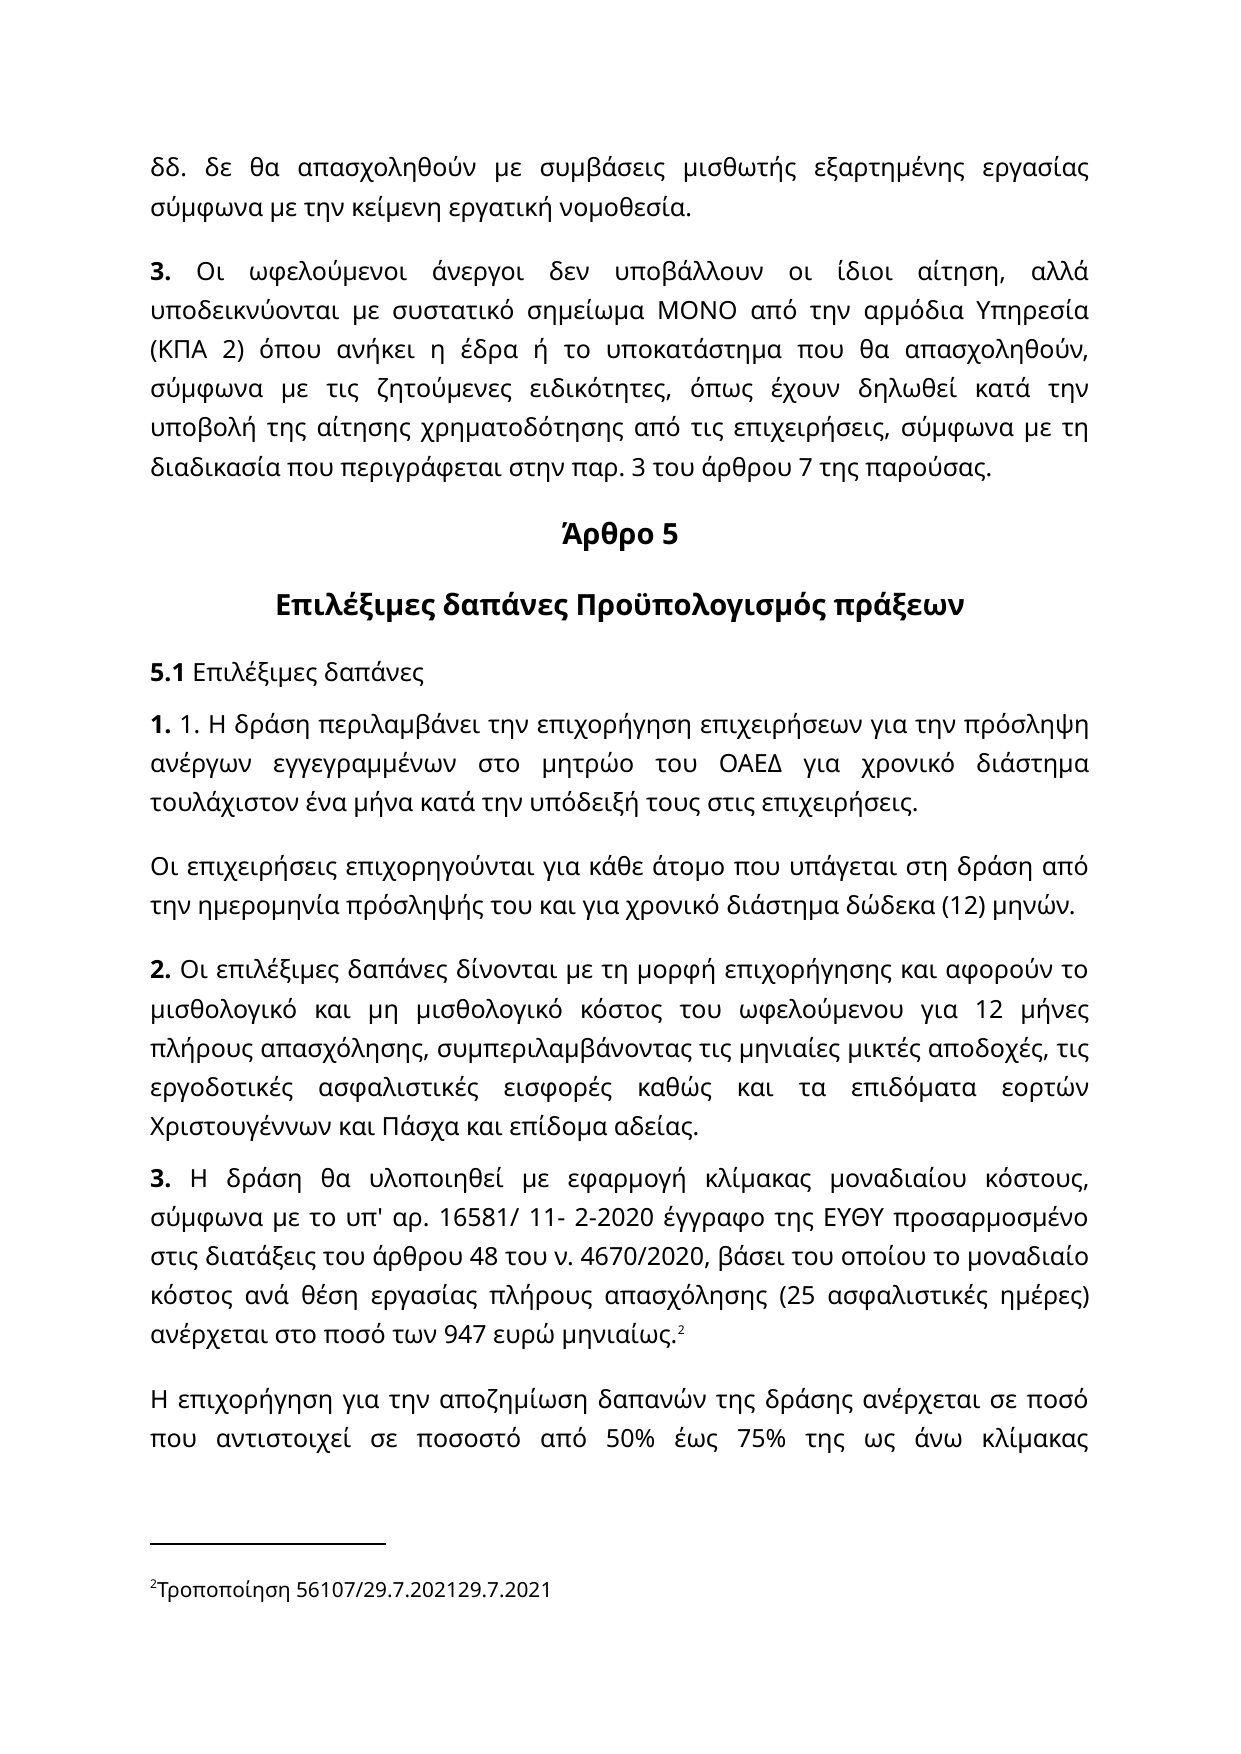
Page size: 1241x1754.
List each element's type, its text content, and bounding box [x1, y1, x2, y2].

subtitle Επιλέξιμες δαπάνες Προϋπολογισμός πράξεων [150, 584, 1090, 624]
subtitle Άρθρο 5 [150, 513, 1090, 553]
text 2. Οι επιλέξιμες δαπάνες δίνονται με τη μορφή επιχορήγησης και αφορούν το μισθολογικό και μη μισθολογικό κόστος του ωφελούμενου για 12 μήνες πλήρους απασχόλησης, συμπεριλαμβάνοντας τις μηνιαίες μικτές αποδοχές, τις εργοδοτικές ασφαλιστικές εισφορές καθώς και τα επιδόματα εορτών Χριστουγέννων και Πάσχα και επίδομα αδείας. [150, 952, 1090, 1143]
text 5.1 Επιλέξιμες δαπάνες [150, 654, 1090, 689]
text Οι επιχειρήσεις επιχορηγούνται για κάθε άτομο που υπάγεται στη δράση από την ημερομηνία πρόσληψής του και για χρονικό διάστημα δώδεκα (12) μηνών. [150, 849, 1090, 922]
text 3. Η δράση θα υλοποιηθεί με εφαρμογή κλίμακας μοναδιαίου κόστους, σύμφωνα με το υπ' αρ. 16581/ 11- 2-2020 έγγραφο της ΕΥΘΥ προσαρμοσμένο στις διατάξεις του άρθρου 48 του ν. 4670/2020, βάσει του οποίου το μοναδιαίο κόστος ανά θέση εργασίας πλήρους απασχόλησης (25 ασφαλιστικές ημέρες) ανέρχεται στο ποσό των 947 ευρώ μηνιαίως. [150, 1160, 1090, 1351]
text 1. 1. Η δράση περιλαμβάνει την επιχορήγηση επιχειρήσεων για την πρόσληψη ανέργων εγγεγραμμένων στο μητρώο του ΟΑΕΔ για χρονικό διάστημα τουλάχιστον ένα μήνα κατά την υπόδειξή τους στις επιχειρήσεις. [150, 706, 1090, 819]
text Η επιχορήγηση για την αποζημίωση δαπανών της δράσης ανέρχεται σε ποσό που αντιστοιχεί σε ποσοστό από 50% έως 75% της ως άνω κλίμακας [150, 1381, 1090, 1454]
text Τροποποίηση 56107/29.7.202129.7.2021 [150, 1576, 1090, 1604]
text 3. Οι ωφελούμενοι άνεργοι δεν υποβάλλουν οι ίδιοι αίτηση, αλλά υποδεικνύονται με συστατικό σημείωμα ΜΟΝΟ από την αρμόδια Υπηρεσία (ΚΠΑ 2) όπου ανήκει η έδρα ή το υποκατάστημα που θα απασχοληθούν, σύμφωνα με τις ζητούμενες ειδικότητες, όπως έχουν δηλωθεί κατά την υποβολή της αίτησης χρηματοδότησης από τις επιχειρήσεις, σύμφωνα με τη διαδικασία που περιγράφεται στην παρ. 3 του άρθρου 7 της παρούσας. [150, 253, 1090, 483]
text δδ. δε θα απασχοληθούν με συμβάσεις μισθωτής εξαρτημένης εργασίας σύμφωνα με την κείμενη εργατική νομοθεσία. [150, 150, 1090, 223]
